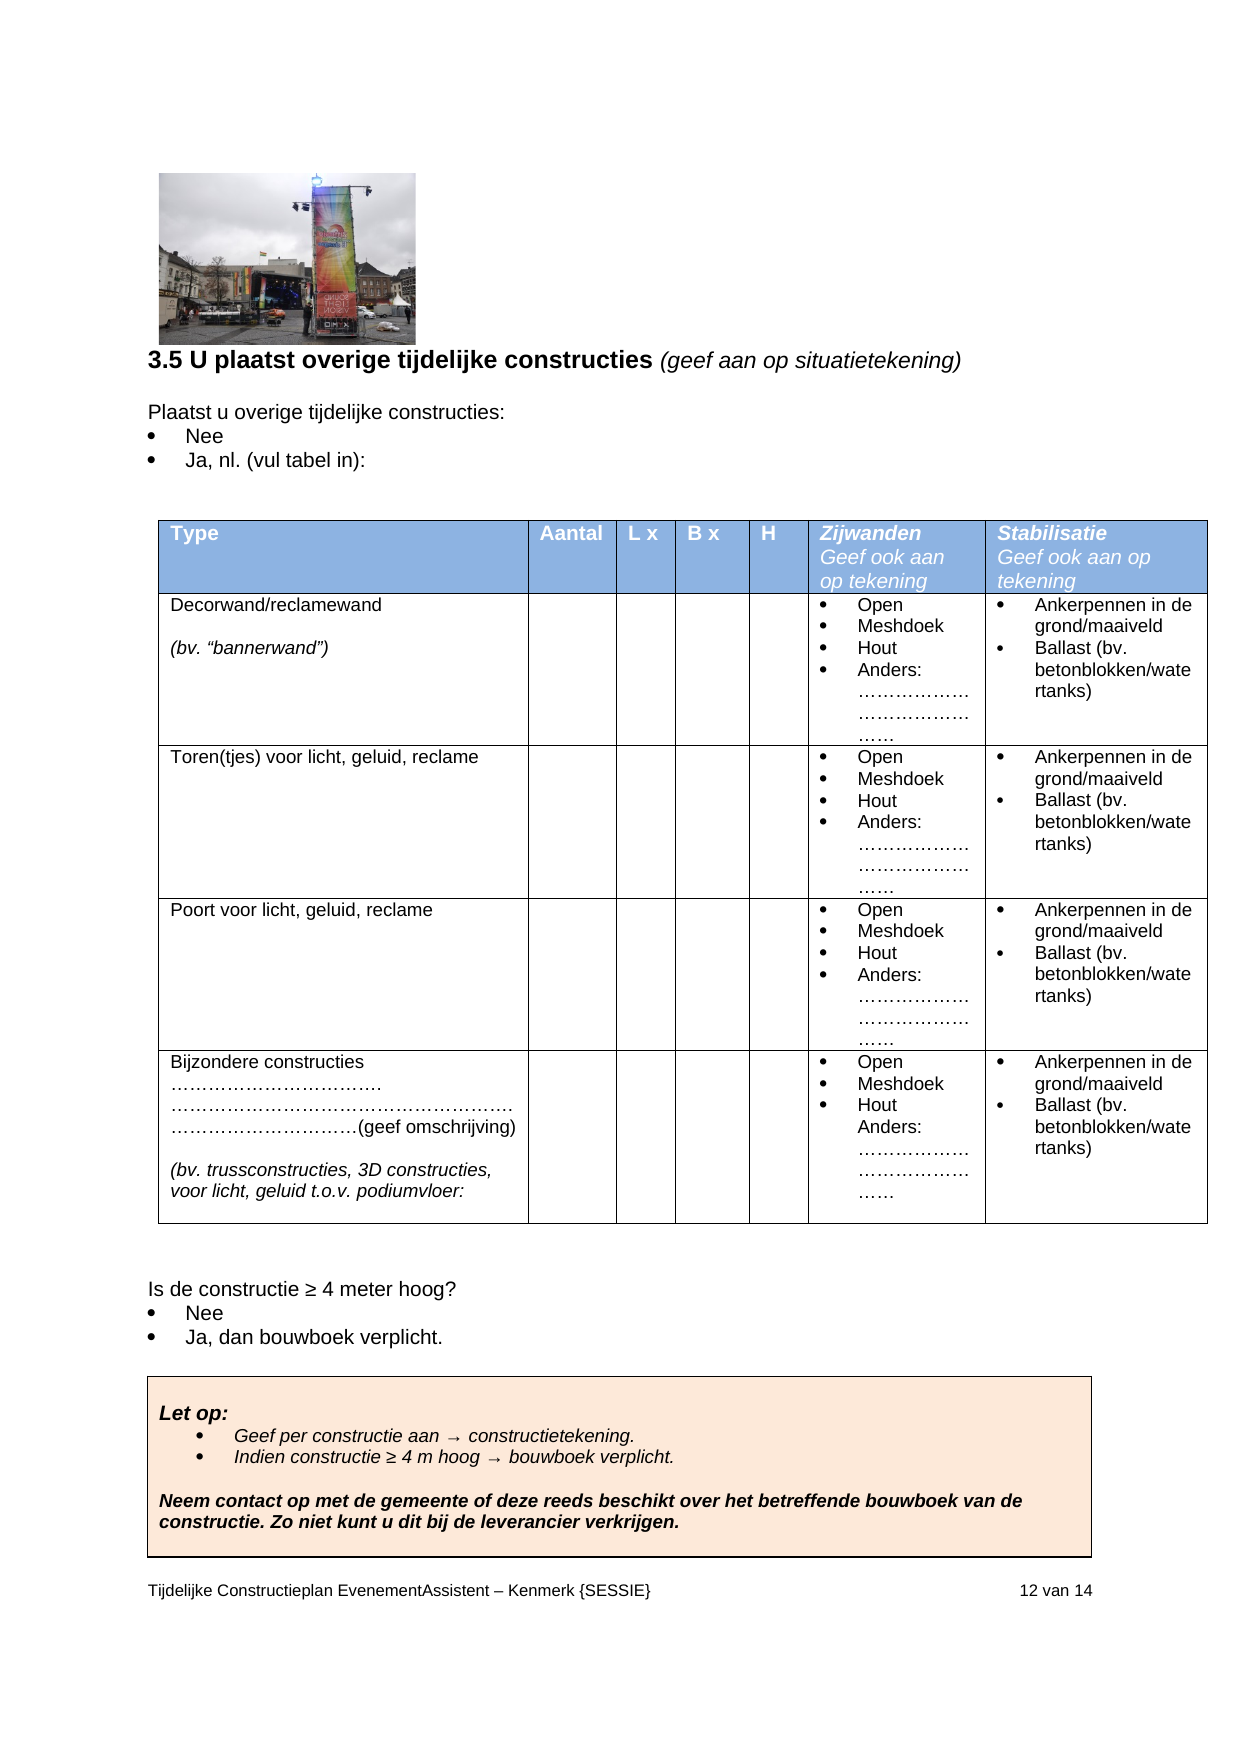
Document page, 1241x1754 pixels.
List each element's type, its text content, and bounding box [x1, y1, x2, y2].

table_header B x [676, 521, 749, 593]
table_cell [529, 1051, 616, 1223]
table_cell [529, 746, 616, 897]
table_cell [529, 594, 616, 745]
table_cell Open Meshdoek Hout Anders: …………………………………… [809, 746, 985, 897]
table_cell Open Meshdoek Hout Anders: …………………………………… [809, 899, 985, 1050]
table_cell Open Meshdoek Hout Anders: …………………………………… [809, 1051, 985, 1223]
table_cell [750, 594, 808, 745]
list Ja, nl. (vul tabel in): [148, 448, 1093, 472]
table_cell Ankerpennen in de grond/maaiveld Ballast (bv. betonblokken/watertanks) [986, 1051, 1207, 1223]
table_cell Ankerpennen in de grond/maaiveld Ballast (bv. betonblokken/watertanks) [986, 746, 1207, 897]
table_cell [617, 594, 675, 745]
text Is de constructie ≥ 4 meter hoog? [148, 1277, 1093, 1301]
table_cell [617, 899, 675, 1050]
table_header Aantal [529, 521, 616, 593]
list Nee [148, 1301, 1093, 1325]
table_cell [750, 899, 808, 1050]
table_cell Decorwand/reclamewand (bv. “bannerwand”) [159, 594, 528, 745]
table_header Stabilisatie Geef ook aan op tekening [986, 521, 1207, 593]
table_cell Poort voor licht, geluid, reclame [159, 899, 528, 1050]
table_cell [617, 1051, 675, 1223]
list Ja, dan bouwboek verplicht. [148, 1325, 1093, 1349]
table_header L x [617, 521, 675, 593]
text Plaatst u overige tijdelijke constructies: [148, 400, 1093, 424]
text 3.5 U plaatst overige tijdelijke constructies (geef aan op situatietekening) [148, 344, 1093, 373]
table_cell [750, 746, 808, 897]
table_cell Ankerpennen in de grond/maaiveld Ballast (bv. betonblokken/watertanks) [986, 899, 1207, 1050]
table_cell Open Meshdoek Hout Anders: …………………………………… [809, 594, 985, 745]
table_header Zijwanden Geef ook aan op tekening [809, 521, 985, 593]
table_cell [676, 899, 749, 1050]
table_cell Bijzondere constructies ……………………………. ………………………………………………. …………………………(geef omschrijving) (bv. trussconstructies, 3D constructies, voor licht, geluid t.o.v. podiumvloer: [159, 1051, 528, 1223]
table_cell [676, 746, 749, 897]
table_cell [676, 594, 749, 745]
table_header [416, 174, 427, 344]
table_cell [676, 1051, 749, 1223]
table_header H [750, 521, 808, 593]
table_cell [529, 899, 616, 1050]
table_cell Toren(tjes) voor licht, geluid, reclame [159, 746, 528, 897]
table_header [148, 174, 158, 344]
table_header Type [159, 521, 528, 593]
table_header Let op: Geef per constructie aan → constructietekening. Indien constructie ≥ 4 m hoog → bouwboek verplicht. Neem contact op met de gemeente of deze reeds beschikt over het betreffende bouwboek van de constructie. Zo niet kunt u dit bij de leverancier verkrijgen. [148, 1377, 1091, 1556]
list Nee [148, 424, 1093, 448]
table_cell Ankerpennen in de grond/maaiveld Ballast (bv. betonblokken/watertanks) [986, 594, 1207, 745]
table_cell [617, 746, 675, 897]
table_cell [750, 1051, 808, 1223]
